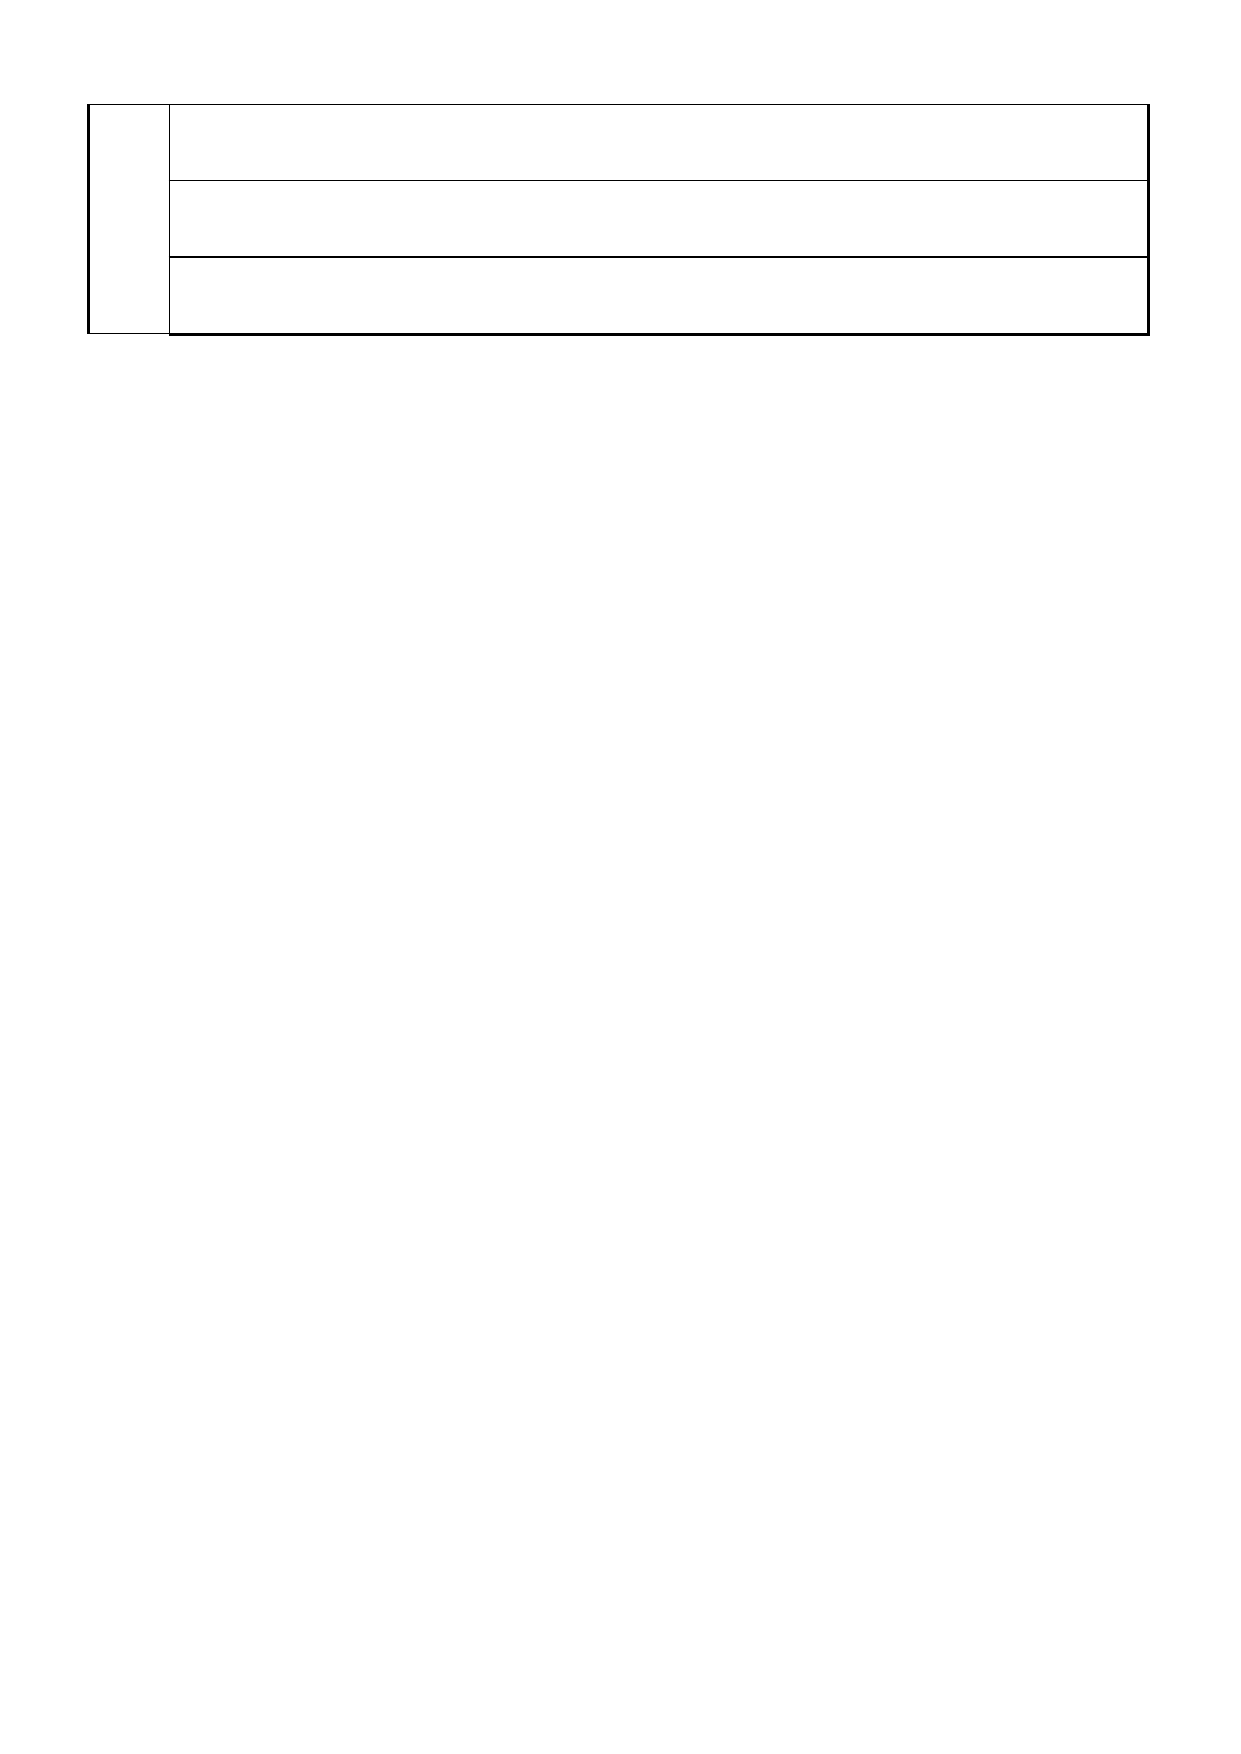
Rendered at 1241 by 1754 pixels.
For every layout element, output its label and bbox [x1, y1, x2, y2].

table_cell [170, 105, 1147, 180]
table_cell [170, 181, 1147, 256]
table_cell [170, 258, 1147, 332]
